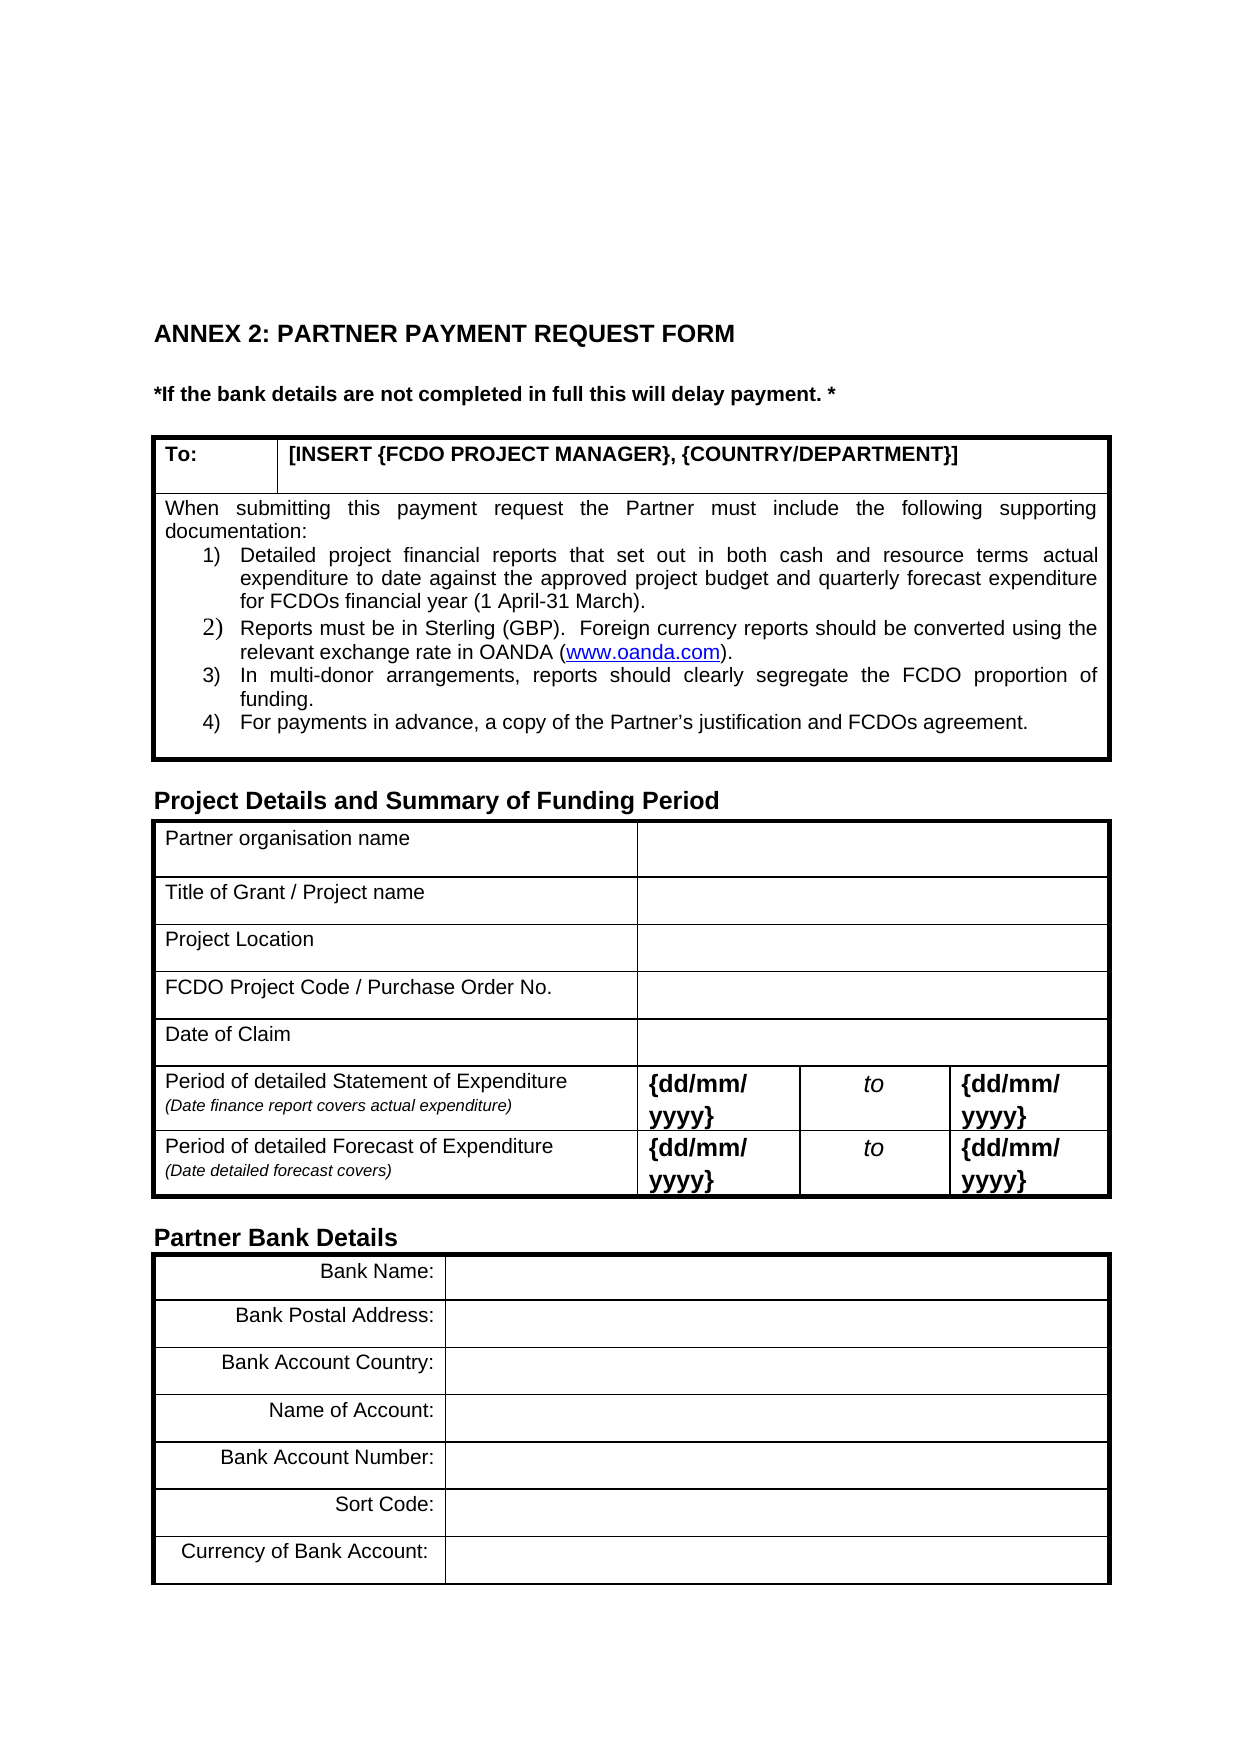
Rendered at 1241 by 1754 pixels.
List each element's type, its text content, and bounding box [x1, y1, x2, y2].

table_cell to [801, 1131, 949, 1194]
table_cell Title of Grant / Project name [156, 878, 637, 923]
table_cell {dd/mm/yyyy} [638, 1131, 799, 1194]
text *If the bank details are not completed in full this will delay payment. * [153, 382, 1087, 405]
table_cell Sort Code: [156, 1490, 445, 1536]
subtitle ANNEX 2: PARTNER PAYMENT REQUEST FORM [153, 320, 1087, 348]
table_cell Period of detailed Statement of Expenditure (Date finance report covers actual expenditure) [156, 1067, 637, 1130]
table_cell Period of detailed Forecast of Expenditure (Date detailed forecast covers) [156, 1131, 637, 1194]
table_cell [638, 925, 1107, 971]
table_cell When submitting this payment request the Partner must include the following supporting documentation: Detailed project financial reports that set out in both cash and resource terms actual expenditure to date against the approved project budget and quarterly forecast expenditure for FCDOs financial year (1 April-31 March). Reports must be in Sterling (GBP). Foreign currency reports should be converted using the relevant exchange rate in OANDA (www.oanda.com). In multi-donor arrangements, reports should clearly segregate the FCDO proportion of funding. For payments in advance, a copy of the Partner’s justification and FCDOs agreement. [156, 494, 1107, 757]
table_cell {dd/mm/yyyy} [951, 1131, 1107, 1194]
table_cell [446, 1348, 1107, 1394]
table_header [446, 1257, 1107, 1299]
table_cell [638, 1020, 1107, 1065]
table_cell Name of Account: [156, 1395, 445, 1441]
table_cell Date of Claim [156, 1020, 637, 1065]
table_cell Currency of Bank Account: [156, 1537, 445, 1583]
table_cell [446, 1490, 1107, 1536]
table_header [638, 823, 1107, 876]
table_cell [446, 1301, 1107, 1346]
table_cell {dd/mm/yyyy} [638, 1067, 799, 1130]
table_cell Bank Postal Address: [156, 1301, 445, 1346]
table_cell Bank Account Country: [156, 1348, 445, 1394]
table_header To: [156, 440, 277, 492]
table_cell [638, 972, 1107, 1018]
table_cell {dd/mm/yyyy} [951, 1067, 1107, 1130]
text Project Details and Summary of Funding Period [153, 787, 1087, 814]
table_cell Bank Account Number: [156, 1443, 445, 1488]
table_cell [446, 1537, 1107, 1583]
table_header Bank Name: [156, 1257, 445, 1299]
table_header [INSERT {FCDO PROJECT MANAGER}, {COUNTRY/DEPARTMENT}] [278, 440, 1107, 492]
text Partner Bank Details [153, 1224, 1087, 1252]
table_cell [638, 878, 1107, 923]
table_cell Project Location [156, 925, 637, 971]
table_cell to [801, 1067, 949, 1130]
table_cell FCDO Project Code / Purchase Order No. [156, 972, 637, 1018]
table_cell [446, 1443, 1107, 1488]
table_header Partner organisation name [156, 823, 637, 876]
table_cell [446, 1395, 1107, 1441]
